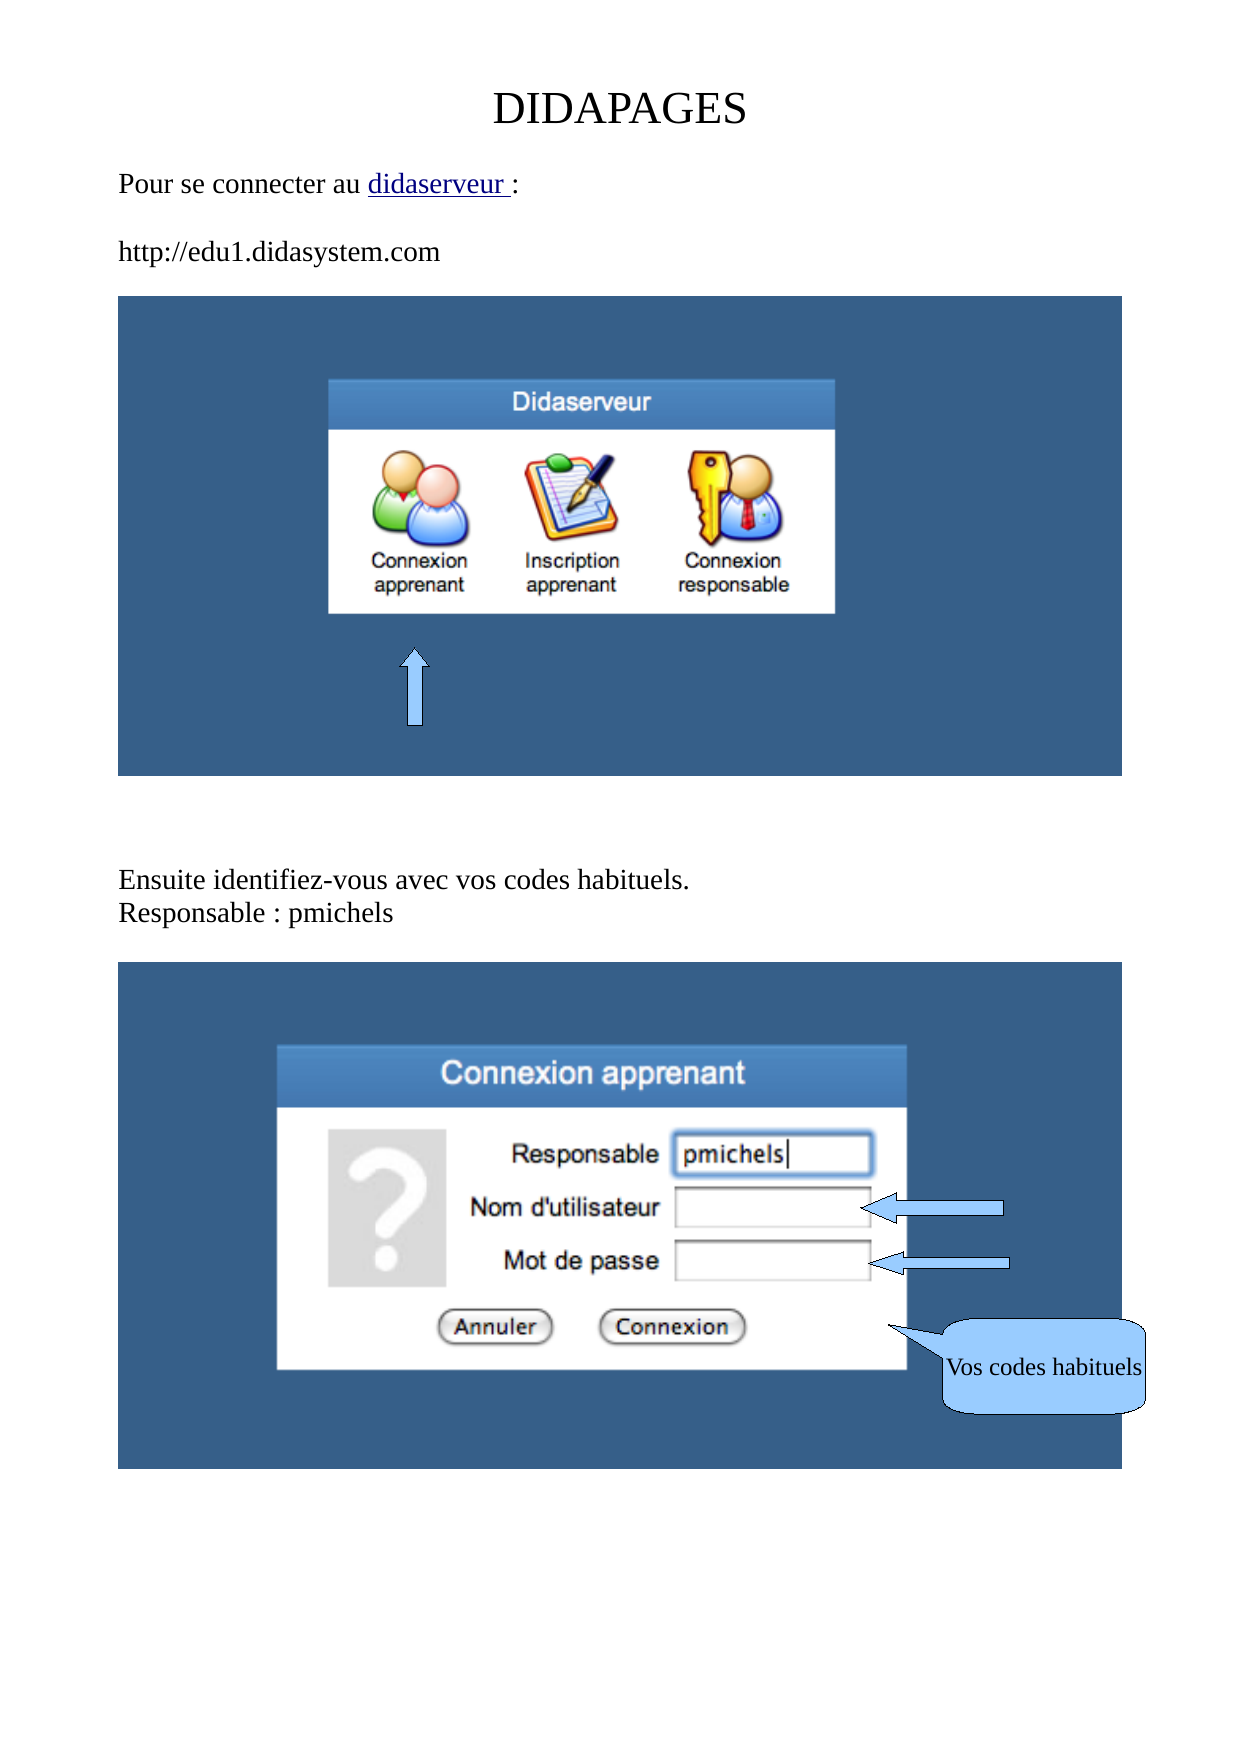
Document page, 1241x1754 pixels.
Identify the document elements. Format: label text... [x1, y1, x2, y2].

text Ensuite identifiez-vous avec vos codes habituels. [118, 862, 1122, 895]
text DIDAPAGES [118, 80, 1122, 133]
picture [118, 962, 1122, 1469]
text Responsable : pmichels [118, 895, 1122, 929]
text Pour se connecter au didaserveur : [118, 167, 1122, 200]
text http://edu1.didasystem.com [118, 234, 1122, 267]
picture [118, 296, 1122, 776]
